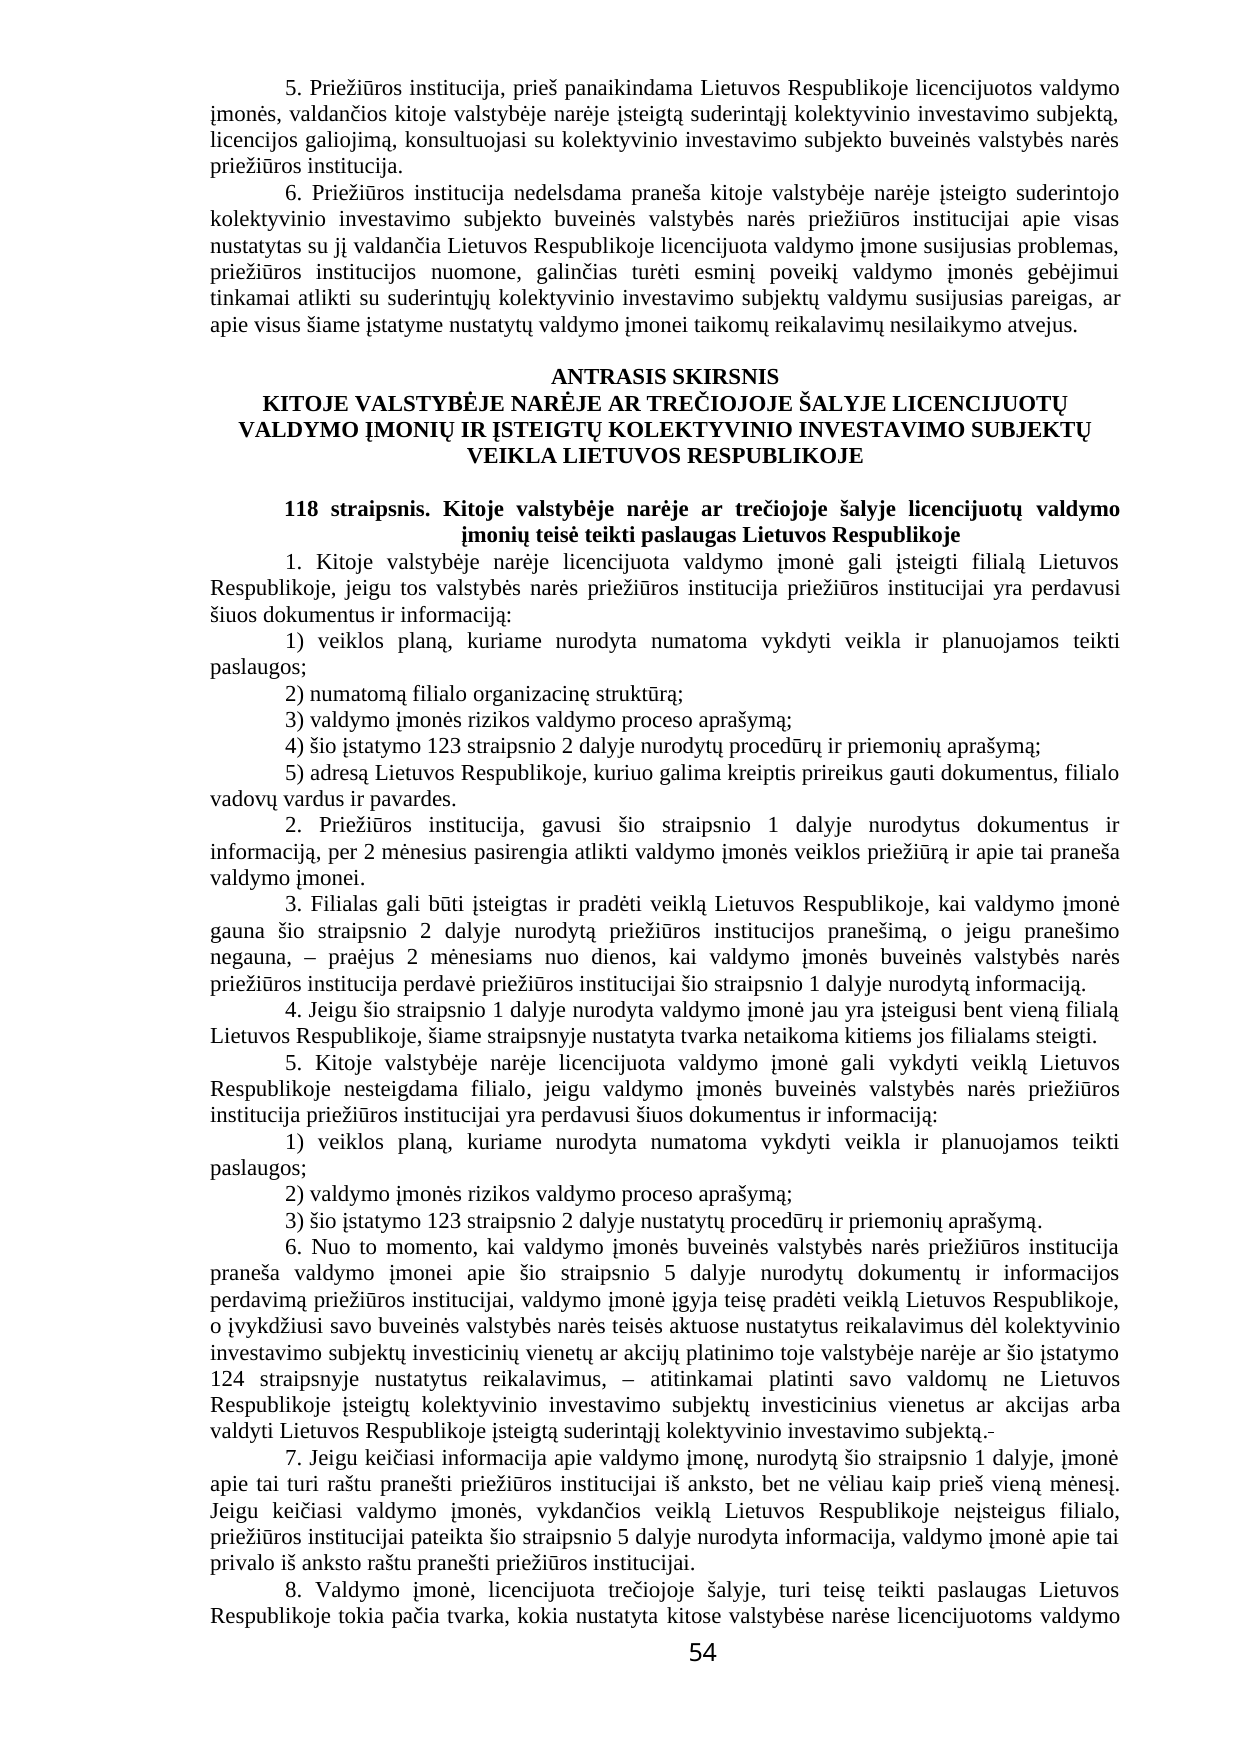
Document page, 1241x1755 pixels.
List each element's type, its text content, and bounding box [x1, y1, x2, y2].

text 7. Jeigu keičiasi informacija apie valdymo įmonę, nurodytą šio straipsnio 1 dalyje, įmonė apie tai turi raštu pranešti priežiūros institucijai iš anksto, bet ne vėliau kaip prieš vieną mėnesį. Jeigu keičiasi valdymo įmonės, vykdančios veiklą Lietuvos Respublikoje neįsteigus filialo, priežiūros institucijai pateikta šio straipsnio 5 dalyje nurodyta informacija, valdymo įmonė apie tai privalo iš anksto raštu pranešti priežiūros institucijai. [210, 1444, 1120, 1576]
text 5. Priežiūros institucija, prieš panaikindama Lietuvos Respublikoje licencijuotos valdymo įmonės, valdančios kitoje valstybėje narėje įsteigtą suderintąjį kolektyvinio investavimo subjektą, licencijos galiojimą, konsultuojasi su kolektyvinio investavimo subjekto buveinės valstybės narės priežiūros institucija. [210, 73, 1120, 179]
text 1) veiklos planą, kuriame nurodyta numatoma vykdyti veikla ir planuojamos teikti paslaugos; [210, 1128, 1120, 1180]
text 5. Kitoje valstybėje narėje licencijuota valdymo įmonė gali vykdyti veiklą Lietuvos Respublikoje nesteigdama filialo, jeigu valdymo įmonės buveinės valstybės narės priežiūros institucija priežiūros institucijai yra perdavusi šiuos dokumentus ir informaciją: [210, 1049, 1120, 1128]
text 3) valdymo įmonės rizikos valdymo proceso aprašymą; [210, 706, 1120, 732]
text 4) šio įstatymo 123 straipsnio 2 dalyje nurodytų procedūrų ir priemonių aprašymą; [210, 732, 1120, 759]
text 1. Kitoje valstybėje narėje licencijuota valdymo įmonė gali įsteigti filialą Lietuvos Respublikoje, jeigu tos valstybės narės priežiūros institucija priežiūros institucijai yra perdavusi šiuos dokumentus ir informaciją: [210, 548, 1120, 627]
text ANTRASIS SKIRSNIS [210, 363, 1120, 390]
text 3) šio įstatymo 123 straipsnio 2 dalyje nustatytų procedūrų ir priemonių aprašymą. [210, 1207, 1120, 1233]
text 6. Nuo to momento, kai valdymo įmonės buveinės valstybės narės priežiūros institucija praneša valdymo įmonei apie šio straipsnio 5 dalyje nurodytų dokumentų ir informacijos perdavimą priežiūros institucijai, valdymo įmonė įgyja teisę pradėti veiklą Lietuvos Respublikoje, o įvykdžiusi savo buveinės valstybės narės teisės aktuose nustatytus reikalavimus dėl kolektyvinio investavimo subjektų investicinių vienetų ar akcijų platinimo toje valstybėje narėje ar šio įstatymo 124 straipsnyje nustatytus reikalavimus, – atitinkamai platinti savo valdomų ne Lietuvos Respublikoje įsteigtų kolektyvinio investavimo subjektų investicinius vienetus ar akcijas arba valdyti Lietuvos Respublikoje įsteigtą suderintąjį kolektyvinio investavimo subjektą. [210, 1233, 1120, 1444]
text KITOJE VALSTYBĖJE NARĖJE AR TREČIOJOJE ŠALYJE LICENCIJUOTŲ VALDYMO ĮMONIŲ IR ĮSTEIGTŲ KOLEKTYVINIO INVESTAVIMO SUBJEKTŲ VEIKLA LIETUVOS RESPUBLIKOJE [210, 390, 1120, 469]
text 8. Valdymo įmonė, licencijuota trečiojoje šalyje, turi teisę teikti paslaugas Lietuvos Respublikoje tokia pačia tvarka, kokia nustatyta kitose valstybėse narėse licencijuotoms valdymo [210, 1576, 1120, 1628]
text 6. Priežiūros institucija nedelsdama praneša kitoje valstybėje narėje įsteigto suderintojo kolektyvinio investavimo subjekto buveinės valstybės narės priežiūros institucijai apie visas nustatytas su jį valdančia Lietuvos Respublikoje licencijuota valdymo įmone susijusias problemas, priežiūros institucijos nuomone, galinčias turėti esminį poveikį valdymo įmonės gebėjimui tinkamai atlikti su suderintųjų kolektyvinio investavimo subjektų valdymu susijusias pareigas, ar apie visus šiame įstatyme nustatytų valdymo įmonei taikomų reikalavimų nesilaikymo atvejus. [210, 179, 1120, 337]
text 2) valdymo įmonės rizikos valdymo proceso aprašymą; [210, 1180, 1120, 1207]
text 3. Filialas gali būti įsteigtas ir pradėti veiklą Lietuvos Respublikoje, kai valdymo įmonė gauna šio straipsnio 2 dalyje nurodytą priežiūros institucijos pranešimą, o jeigu pranešimo negauna, – praėjus 2 mėnesiams nuo dienos, kai valdymo įmonės buveinės valstybės narės priežiūros institucija perdavė priežiūros institucijai šio straipsnio 1 dalyje nurodytą informaciją. [210, 891, 1120, 996]
text 4. Jeigu šio straipsnio 1 dalyje nurodyta valdymo įmonė jau yra įsteigusi bent vieną filialą Lietuvos Respublikoje, šiame straipsnyje nustatyta tvarka netaikoma kitiems jos filialams steigti. [210, 996, 1120, 1049]
text 5) adresą Lietuvos Respublikoje, kuriuo galima kreiptis prireikus gauti dokumentus, filialo vadovų vardus ir pavardes. [210, 759, 1120, 811]
text 118 straipsnis. Kitoje valstybėje narėje ar trečiojoje šalyje licencijuotų valdymo įmonių teisė teikti paslaugas Lietuvos Respublikoje [284, 495, 1120, 548]
text 2. Priežiūros institucija, gavusi šio straipsnio 1 dalyje nurodytus dokumentus ir informaciją, per 2 mėnesius pasirengia atlikti valdymo įmonės veiklos priežiūrą ir apie tai praneša valdymo įmonei. [210, 811, 1120, 891]
text 1) veiklos planą, kuriame nurodyta numatoma vykdyti veikla ir planuojamos teikti paslaugos; [210, 627, 1120, 680]
text 2) numatomą filialo organizacinę struktūrą; [210, 680, 1120, 706]
